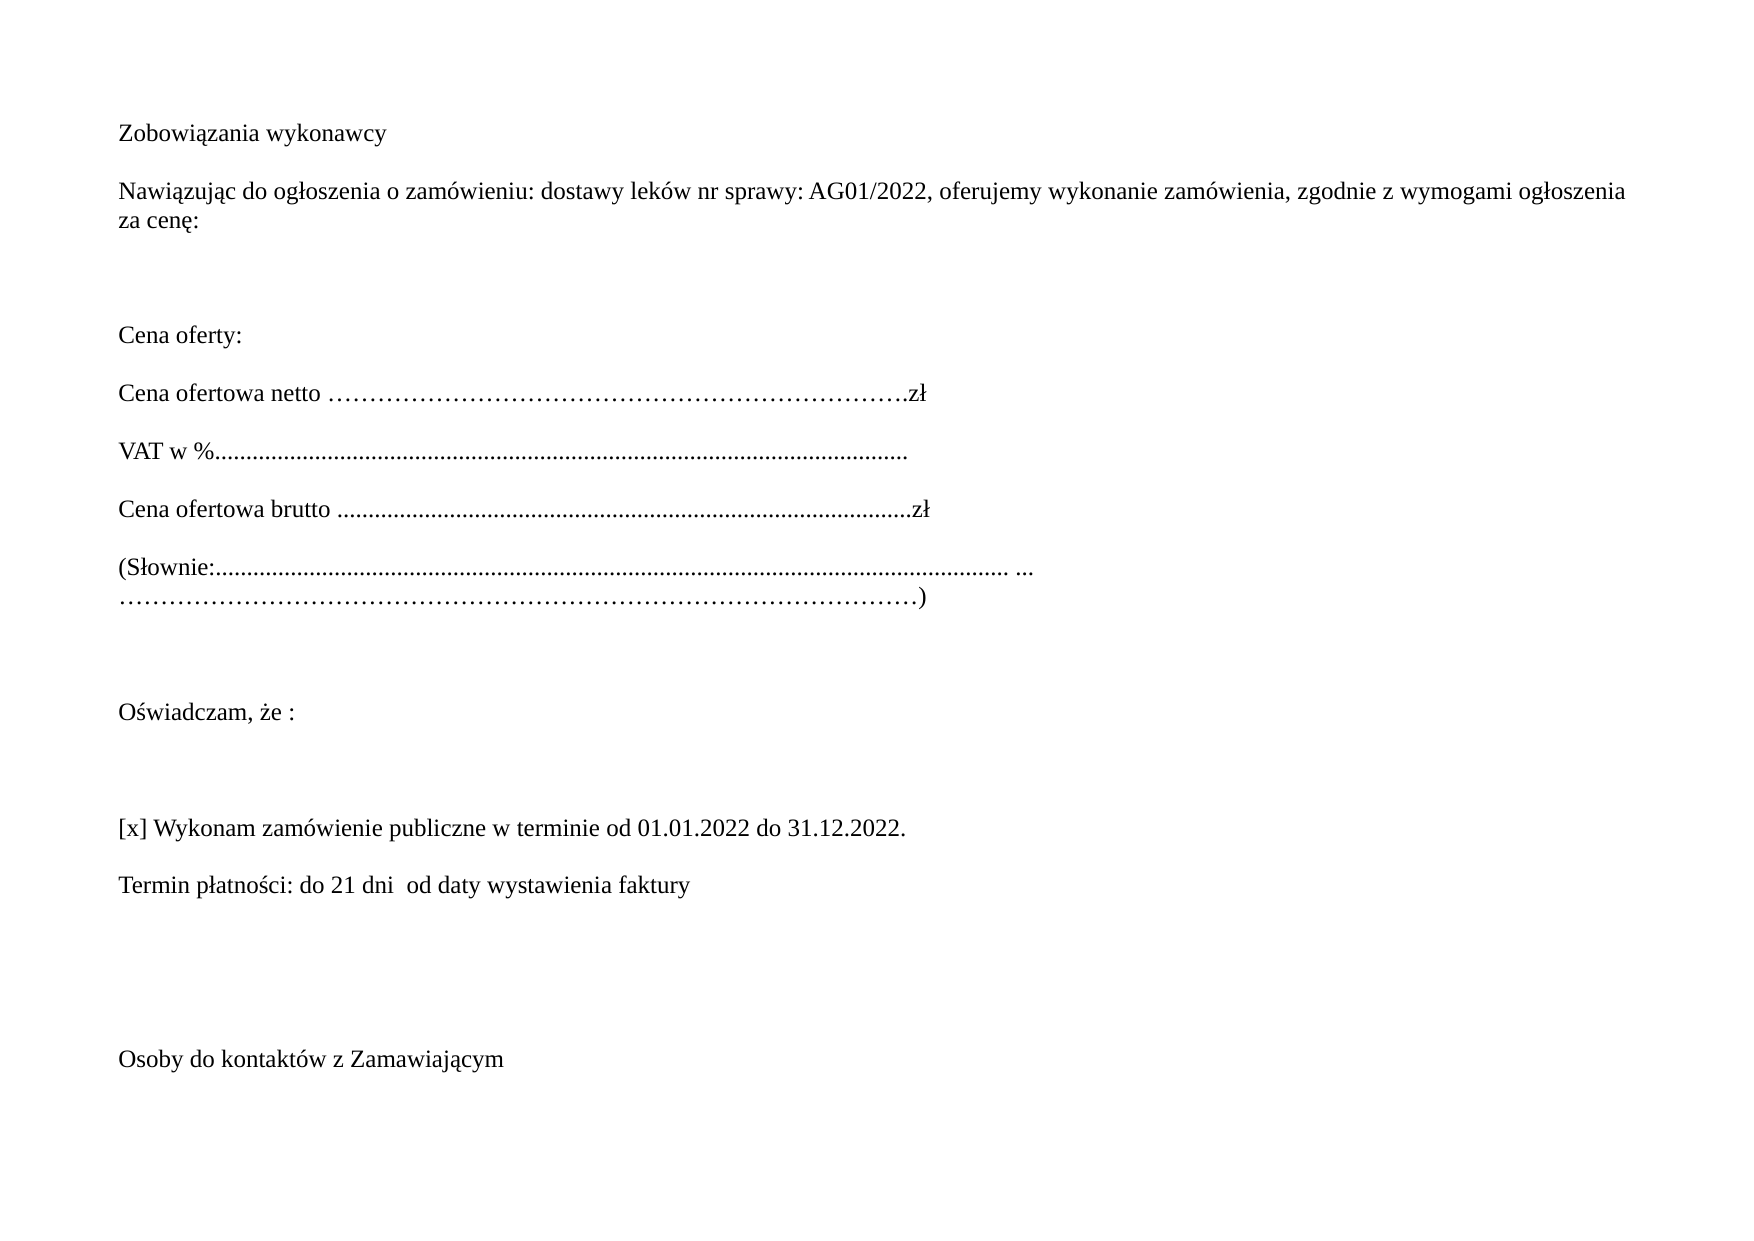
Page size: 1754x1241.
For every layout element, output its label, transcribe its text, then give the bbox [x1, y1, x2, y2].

text Oświadczam, że : [118, 697, 1636, 726]
text [x] Wykonam zamówienie publiczne w terminie od 01.01.2022 do 31.12.2022. [118, 813, 1636, 841]
text Termin płatności: do 21 dni od daty wystawienia faktury [118, 871, 1636, 899]
text Osoby do kontaktów z Zamawiającym [118, 1044, 1636, 1073]
text Nawiązując do ogłoszenia o zamówieniu: dostawy leków nr sprawy: AG01/2022, oferujemy wykonanie zamówienia, zgodnie z wymogami ogłoszenia za cenę: [118, 176, 1636, 233]
text Cena ofertowa brutto ............................................................................................zł [118, 494, 1636, 523]
text (Słownie:............................................................................................................................... ... ……………………………………………………………………………………) [118, 552, 1636, 610]
text Cena oferty: [118, 321, 1636, 349]
text Cena ofertowa netto …………………………………………………………….zł [118, 378, 1636, 407]
text Zobowiązania wykonawcy [118, 118, 1636, 147]
text VAT w %............................................................................................................... [118, 436, 1636, 465]
